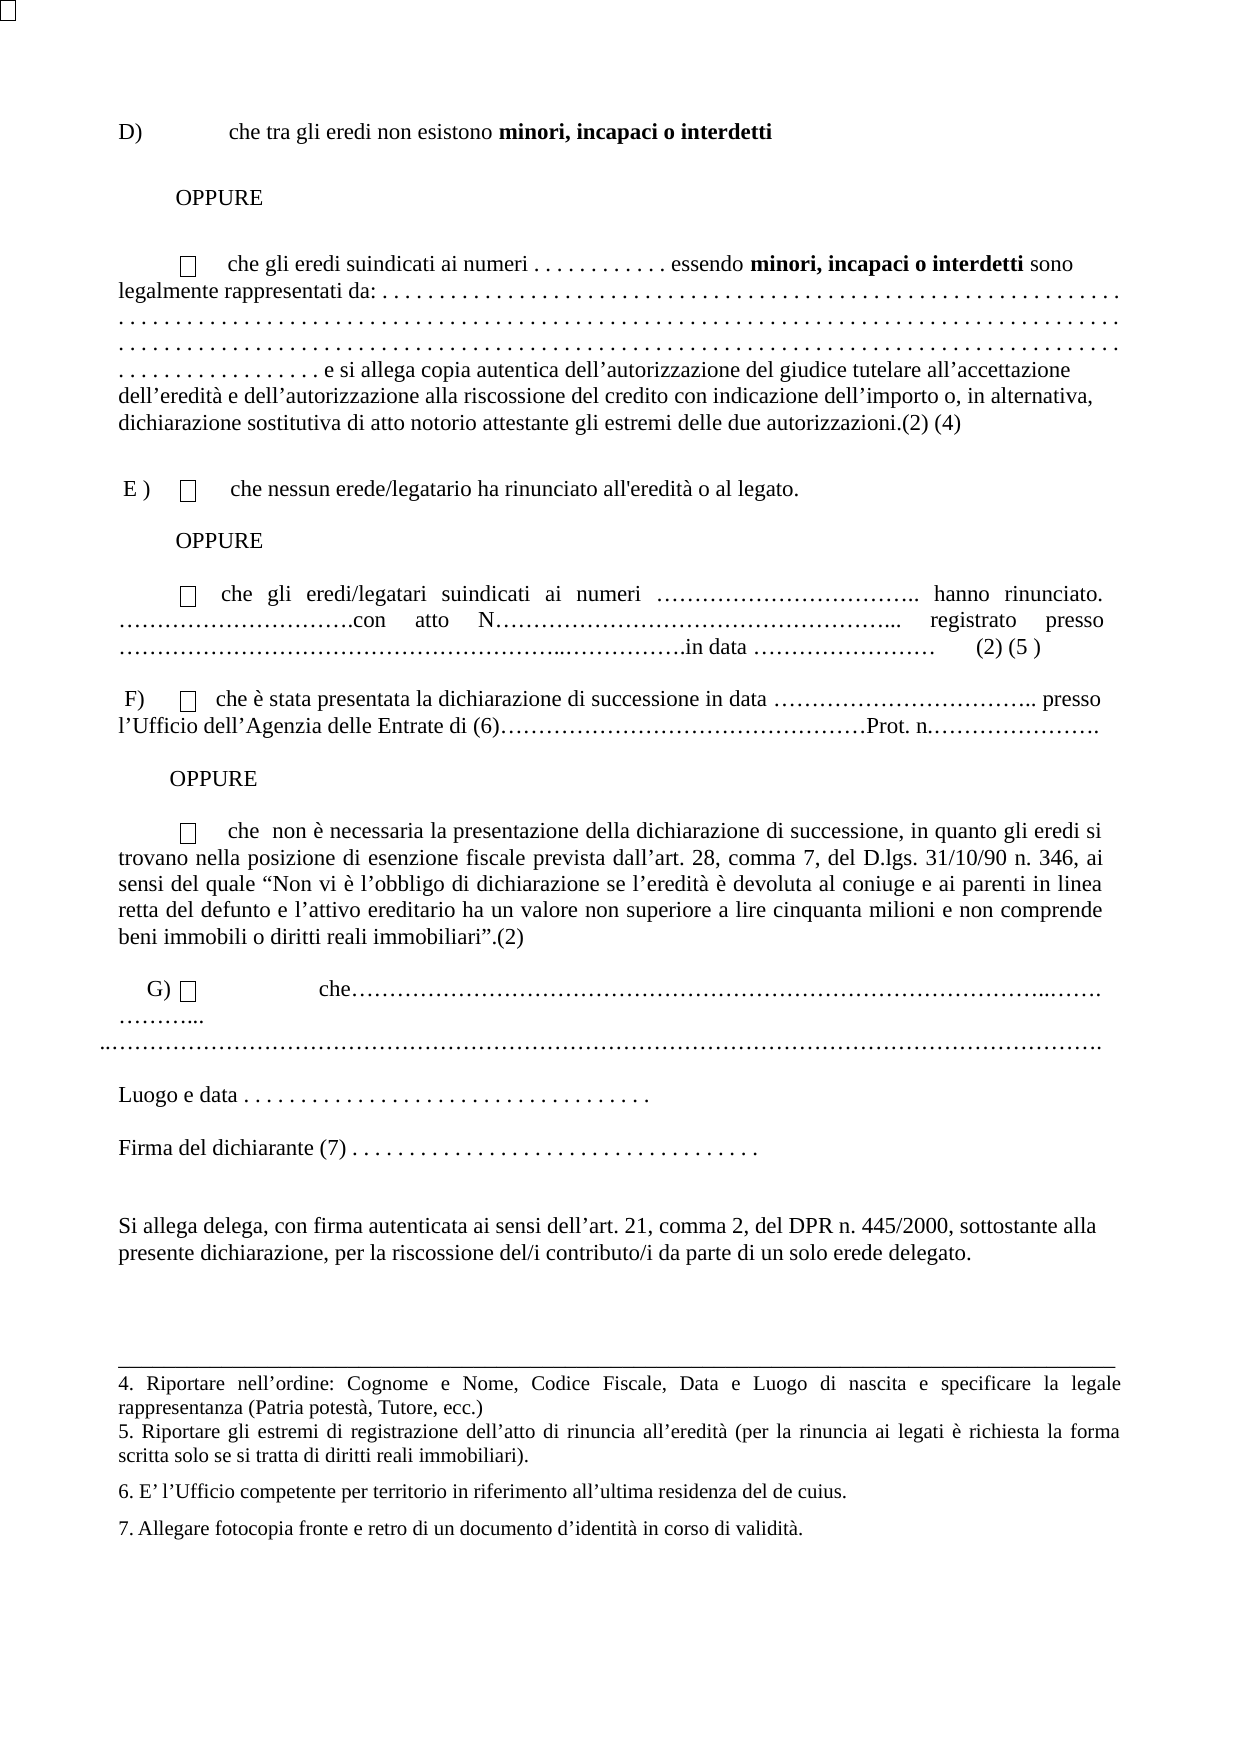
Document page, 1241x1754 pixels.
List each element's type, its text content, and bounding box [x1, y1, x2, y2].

text OPPURE [118, 527, 1103, 554]
text Firma del dichiarante (7) . . . . . . . . . . . . . . . . . . . . . . . . . . . . . . . . . . . . [118, 1133, 1103, 1160]
text 7. Allegare fotocopia fronte e retro di un documento d’identità in corso di validità. [118, 1516, 1122, 1540]
text 􀀀 F) che è stata presentata la dichiarazione di successione in data …………………………….. presso l’Ufficio dell’Agenzia delle Entrate di (6)…………………………………………Prot. n.…………………. [118, 686, 1122, 738]
text 5. Riportare gli estremi di registrazione dell’atto di rinuncia all’eredità (per la rinuncia ai legati è richiesta la forma scritta solo se si tratta di diritti reali immobiliari). [118, 1419, 1122, 1467]
text 􀀀 G) che………………………………………………………………………………..…….………... [118, 975, 1122, 1028]
text Si allega delega, con firma autenticata ai sensi dell’art. 21, comma 2, del DPR n. 445/2000, sottostante alla presente dichiarazione, per la riscossione del/i contributo/i da parte di un solo erede delegato. [118, 1213, 1122, 1265]
text OPPURE [118, 764, 1103, 791]
text 4. Riportare nell’ordine: Cognome e Nome, Codice Fiscale, Data e Luogo di nascita e specificare la legale rappresentanza (Patria potestà, Tutore, ecc.) [118, 1371, 1122, 1419]
text 􀀀 che non è necessaria la presentazione della dichiarazione di successione, in quanto gli eredi si trovano nella posizione di esenzione fiscale prevista dall’art. 28, comma 7, del D.lgs. 31/10/90 n. 346, ai sensi del quale “Non vi è l’obbligo di dichiarazione se l’eredità è devoluta al coniuge e ai parenti in linea retta del defunto e l’attivo ereditario ha un valore non superiore a lire cinquanta milioni e non comprende beni immobili o diritti reali immobiliari”.(2) [118, 817, 1122, 949]
text Luogo e data . . . . . . . . . . . . . . . . . . . . . . . . . . . . . . . . . . . . [118, 1081, 1103, 1107]
text OPPURE [118, 184, 1122, 211]
text 􀀀 che gli eredi/legatari suindicati ai numeri …………………………….. hanno rinunciato. ………………………….con atto N……………………………………………... registrato presso …………………………………………………..…………….in data …………………… (2) (5 ) [118, 580, 1122, 659]
text 6. E’ l’Ufficio competente per territorio in riferimento all’ultima residenza del de cuius. [118, 1479, 1122, 1503]
text _______________________________________________________________________________________ [118, 1344, 1122, 1371]
text 􀀀 che gli eredi suindicati ai numeri . . . . . . . . . . . . essendo minori, incapaci o interdetti sono legalmente rappresentati da: . . . . . . . . . . . . . . . . . . . . . . . . . . . . . . . . . . . . . . . . . . . . . . . . . . . . . . . . . . . . . . . . . . . . . . . . . . . . . . . . . . . . . . . . . . . . . . . . . . . . . . . . . . . . . . . . . . . . . . . . . . . . . . . . . . . . . . . . . . . . . . . . . . . . . . . . . . . . . . . . . . . . . . . . . . . . . . . . . . . . . . . . . . . . . . . . . . . . . . . . . . . . . . . . . . . . . . . . . . . . . . . . . . . . . . . . . . . . . . . . . . . . . . . . . . . . . . . . . . . e si allega copia autentica dell’autorizzazione del giudice tutelare all’accettazione dell’eredità e dell’autorizzazione alla riscossione del credito con indicazione dell’importo o, in alternativa, dichiarazione sostitutiva di atto notorio attestante gli estremi delle due autorizzazioni.(2) (4) [118, 250, 1122, 435]
text D) 􀀀 che tra gli eredi non esistono minori, incapaci o interdetti [118, 118, 1122, 144]
text ..…………………………………………………………………………………………………………………. [118, 1028, 1122, 1054]
text 􀀀 E ) che nessun erede/legatario ha rinunciato all'eredità o al legato. [99, 475, 1103, 501]
